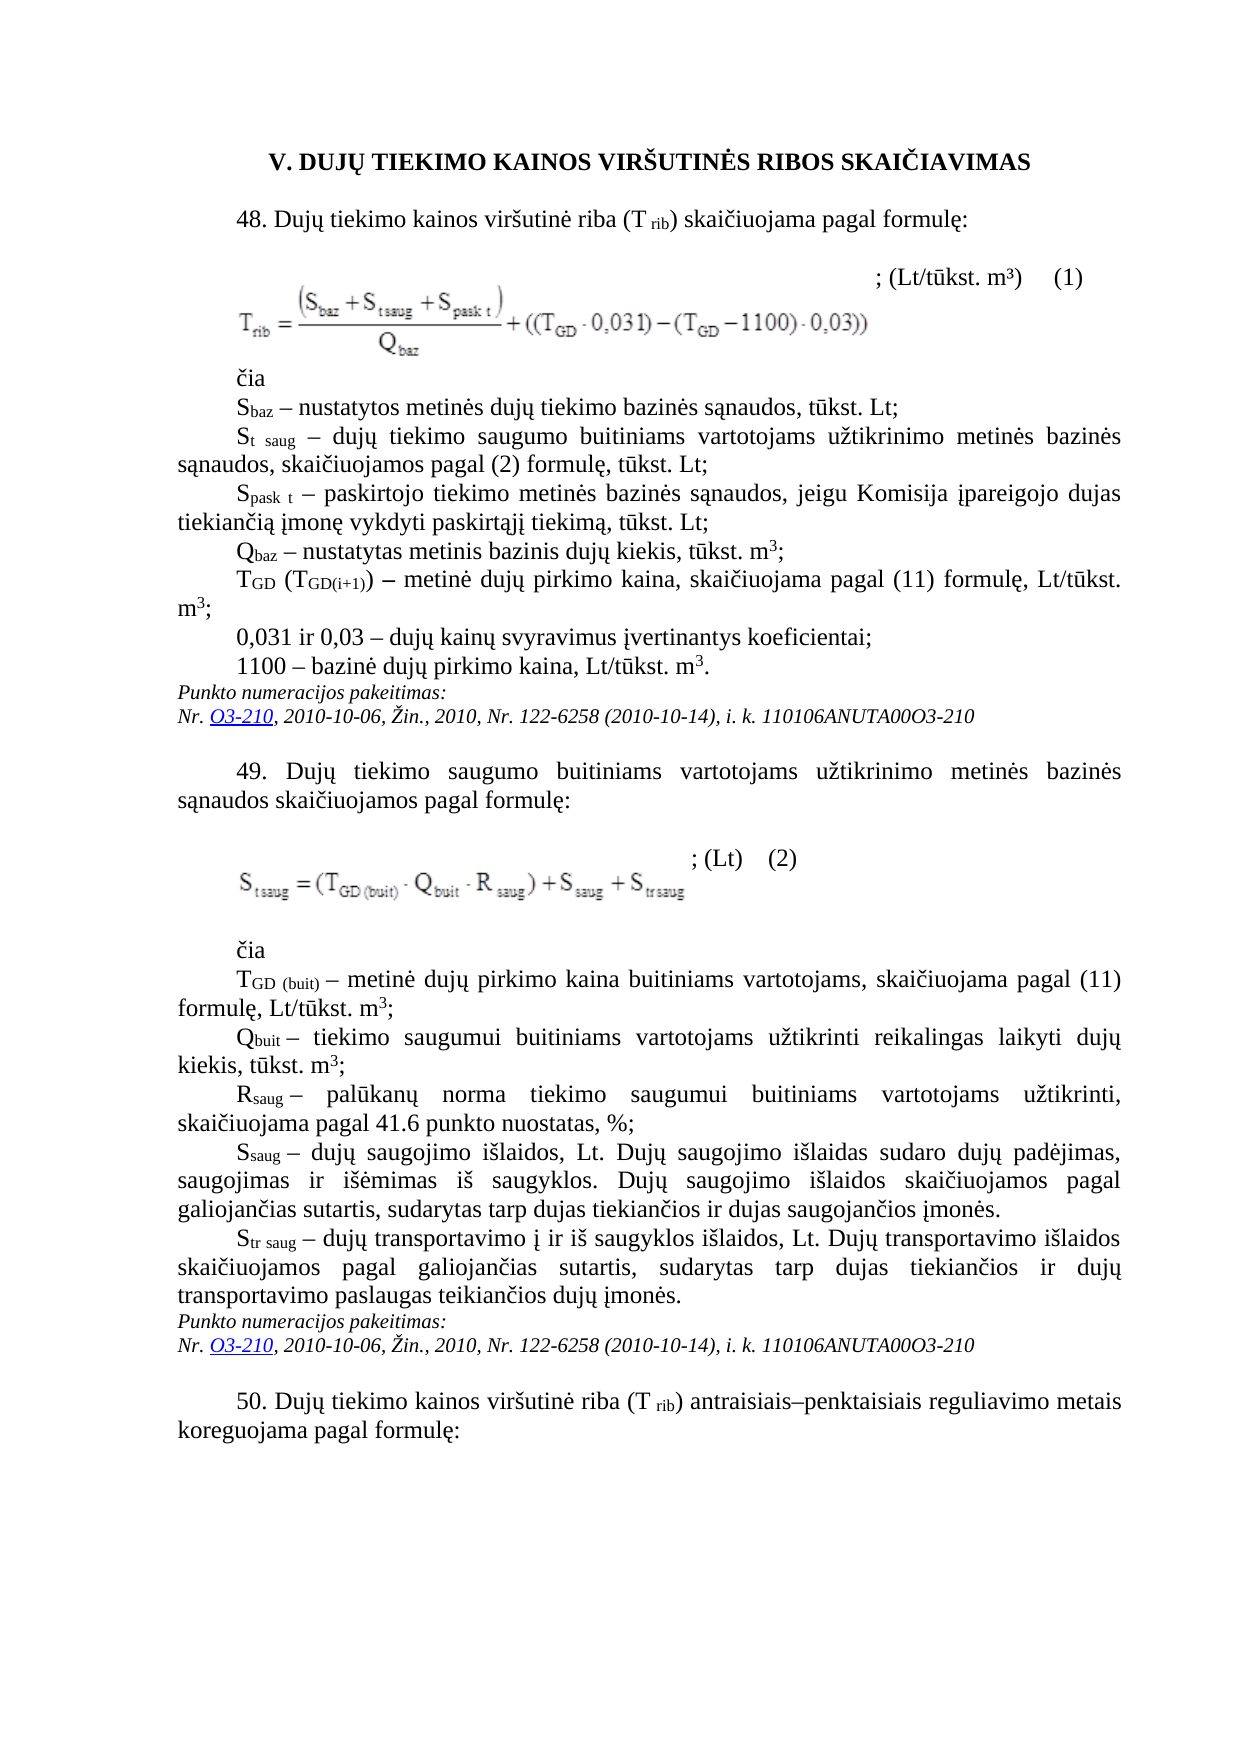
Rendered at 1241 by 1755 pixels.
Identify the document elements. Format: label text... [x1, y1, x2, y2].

text Qbaz – nustatytas metinis bazinis dujų kiekis, tūkst. m3; [177, 536, 1122, 564]
text Spask t – paskirtojo tiekimo metinės bazinės sąnaudos, jeigu Komisija įpareigojo dujas tiekiančią įmonę vykdyti paskirtąjį tiekimą, tūkst. Lt; [177, 478, 1122, 536]
text St saug – dujų tiekimo saugumo buitiniams vartotojams užtikrinimo metinės bazinės sąnaudos, skaičiuojamos pagal (2) formulę, tūkst. Lt; [177, 421, 1122, 478]
text Punkto numeracijos pakeitimas: [177, 1309, 1122, 1333]
text TGD (TGD(i+1)) – metinė dujų pirkimo kaina, skaičiuojama pagal (11) formulę, Lt/tūkst. m3; [177, 564, 1122, 622]
text Qbuit – tiekimo saugumui buitiniams vartotojams užtikrinti reikalingas laikyti dujų kiekis, tūkst. m3; [177, 1022, 1122, 1079]
text Str saug – dujų transportavimo į ir iš saugyklos išlaidos, Lt. Dujų transportavimo išlaidos skaičiuojamos pagal galiojančias sutartis, sudarytas tarp dujas tiekiančios ir dujų transportavimo paslaugas teikiančios dujų įmonės. [177, 1223, 1122, 1309]
text ; (Lt/tūkst. m³) (1) [177, 262, 1122, 363]
text 48. Dujų tiekimo kainos viršutinė riba (T rib) skaičiuojama pagal formulę: [177, 204, 1122, 233]
text čia [177, 935, 1122, 964]
text Nr. O3-210, 2010-10-06, Žin., 2010, Nr. 122-6258 (2010-10-14), i. k. 110106ANUTA00O3-210 [177, 704, 1122, 728]
text TGD (buit) – metinė dujų pirkimo kaina buitiniams vartotojams, skaičiuojama pagal (11) formulę, Lt/tūkst. m3; [177, 964, 1122, 1022]
text Nr. O3-210, 2010-10-06, Žin., 2010, Nr. 122-6258 (2010-10-14), i. k. 110106ANUTA00O3-210 [177, 1333, 1122, 1357]
text 1100 – bazinė dujų pirkimo kaina, Lt/tūkst. m3. [177, 651, 1122, 679]
text Rsaug – palūkanų norma tiekimo saugumui buitiniams vartotojams užtikrinti, skaičiuojama pagal 41.6 punkto nuostatas, %; [177, 1079, 1122, 1137]
text 0,031 ir 0,03 – dujų kainų svyravimus įvertinantys koeficientai; [177, 622, 1122, 651]
text Punkto numeracijos pakeitimas: [177, 679, 1122, 704]
text čia [177, 363, 1122, 392]
text ; (Lt) (2) [177, 843, 1122, 907]
text 49. Dujų tiekimo saugumo buitiniams vartotojams užtikrinimo metinės bazinės sąnaudos skaičiuojamos pagal formulę: [177, 756, 1122, 814]
text Sbaz – nustatytos metinės dujų tiekimo bazinės sąnaudos, tūkst. Lt; [177, 392, 1122, 421]
text 50. Dujų tiekimo kainos viršutinė riba (T rib) antraisiais–penktaisiais reguliavimo metais koreguojama pagal formulę: [177, 1386, 1122, 1443]
text Ssaug – dujų saugojimo išlaidos, Lt. Dujų saugojimo išlaidas sudaro dujų padėjimas, saugojimas ir išėmimas iš saugyklos. Dujų saugojimo išlaidos skaičiuojamos pagal galiojančias sutartis, sudarytas tarp dujas tiekiančios ir dujas saugojančios įmonės. [177, 1137, 1122, 1223]
text V. Dujų TIEKIMO kainOS VIRŠUTINĖS RIBOS skaičiavimas [177, 147, 1122, 176]
